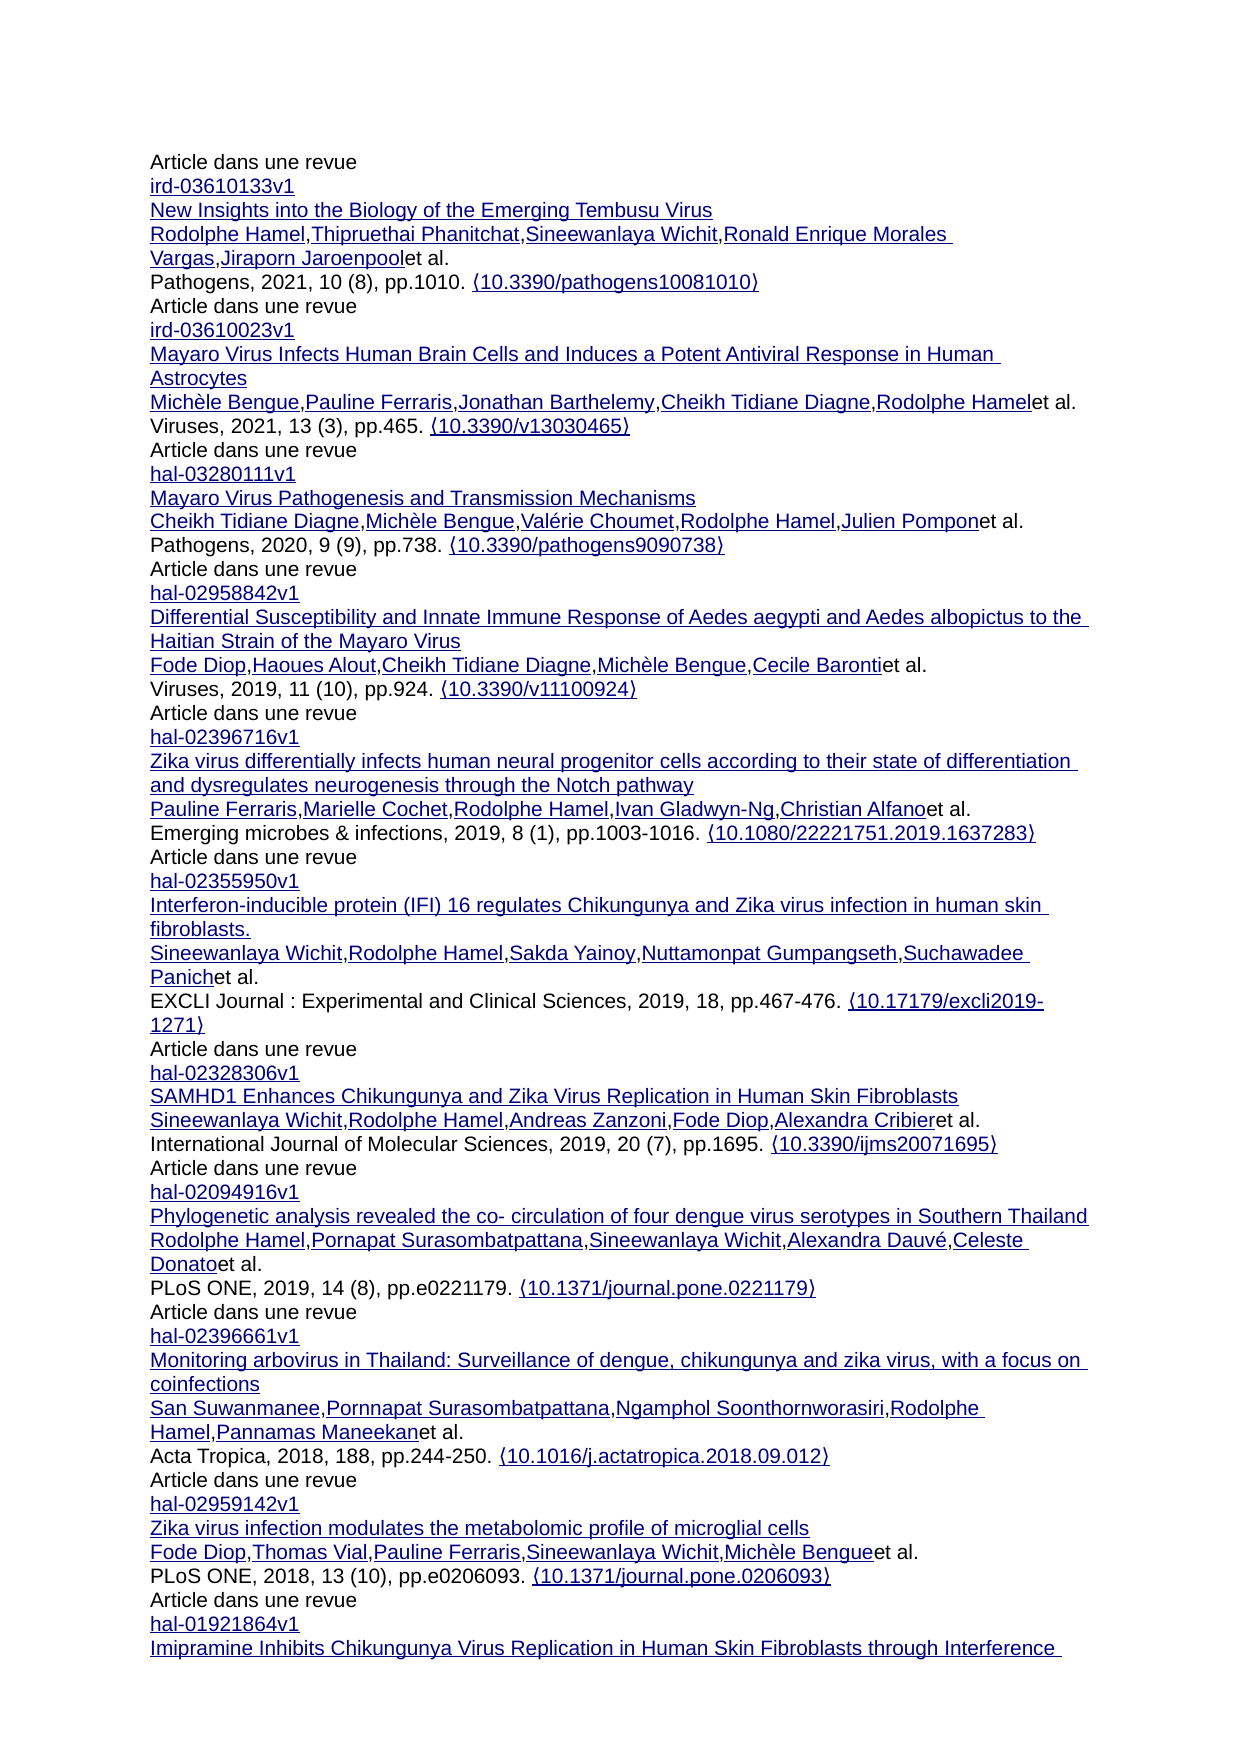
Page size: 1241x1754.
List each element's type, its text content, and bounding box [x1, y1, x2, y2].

table_cell SAMHD1 Enhances Chikungunya and Zika Virus Replication in Human Skin Fibroblasts Sineewanlaya Wichit,Rodolphe Hamel,Andreas Zanzoni,Fode Diop,Alexandra Cribieret al. International Journal of Molecular Sciences, 2019, 20 (7), pp.1695. ⟨10.3390/ijms20071695⟩ Article dans une revue hal-02094916v1 [150, 1084, 1090, 1204]
table_cell New Insights into the Biology of the Emerging Tembusu Virus Rodolphe Hamel,Thipruethai Phanitchat,Sineewanlaya Wichit,Ronald Enrique Morales Vargas,Jiraporn Jaroenpoolet al. Pathogens, 2021, 10 (8), pp.1010. ⟨10.3390/pathogens10081010⟩ Article dans une revue ird-03610023v1 [150, 198, 1090, 342]
table_cell Monitoring arbovirus in Thailand: Surveillance of dengue, chikungunya and zika virus, with a focus on coinfections San Suwanmanee,Pornnapat Surasombatpattana,Ngamphol Soonthornworasiri,Rodolphe Hamel,Pannamas Maneekanet al. Acta Tropica, 2018, 188, pp.244-250. ⟨10.1016/j.actatropica.2018.09.012⟩ Article dans une revue hal-02959142v1 [150, 1348, 1090, 1516]
table_cell Interferon-inducible protein (IFI) 16 regulates Chikungunya and Zika virus infection in human skin fibroblasts. Sineewanlaya Wichit,Rodolphe Hamel,Sakda Yainoy,Nuttamonpat Gumpangseth,Suchawadee Panichet al. EXCLI Journal : Experimental and Clinical Sciences, 2019, 18, pp.467-476. ⟨10.17179/excli2019-1271⟩ Article dans une revue hal-02328306v1 [150, 893, 1090, 1084]
table_cell Imipramine Inhibits Chikungunya Virus Replication in Human Skin Fibroblasts through Interference [150, 1635, 1090, 1659]
table_cell Zika virus differentially infects human neural progenitor cells according to their state of differentiation and dysregulates neurogenesis through the Notch pathway Pauline Ferraris,Marielle Cochet,Rodolphe Hamel,Ivan Gladwyn-Ng,Christian Alfanoet al. Emerging microbes & infections, 2019, 8 (1), pp.1003-1016. ⟨10.1080/22221751.2019.1637283⟩ Article dans une revue hal-02355950v1 [150, 749, 1090, 893]
table_cell Mayaro Virus Pathogenesis and Transmission Mechanisms Cheikh Tidiane Diagne,Michèle Bengue,Valérie Choumet,Rodolphe Hamel,Julien Pomponet al. Pathogens, 2020, 9 (9), pp.738. ⟨10.3390/pathogens9090738⟩ Article dans une revue hal-02958842v1 [150, 485, 1090, 605]
table_cell Differential Susceptibility and Innate Immune Response of Aedes aegypti and Aedes albopictus to the Haitian Strain of the Mayaro Virus Fode Diop,Haoues Alout,Cheikh Tidiane Diagne,Michèle Bengue,Cecile Barontiet al. Viruses, 2019, 11 (10), pp.924. ⟨10.3390/v11100924⟩ Article dans une revue hal-02396716v1 [150, 605, 1090, 749]
table_cell Phylogenetic analysis revealed the co- circulation of four dengue virus serotypes in Southern Thailand Rodolphe Hamel,Pornapat Surasombatpattana,Sineewanlaya Wichit,Alexandra Dauvé,Celeste Donatoet al. PLoS ONE, 2019, 14 (8), pp.e0221179. ⟨10.1371/journal.pone.0221179⟩ Article dans une revue hal-02396661v1 [150, 1204, 1090, 1348]
table_cell Mayaro Virus Infects Human Brain Cells and Induces a Potent Antiviral Response in Human Astrocytes Michèle Bengue,Pauline Ferraris,Jonathan Barthelemy,Cheikh Tidiane Diagne,Rodolphe Hamelet al. Viruses, 2021, 13 (3), pp.465. ⟨10.3390/v13030465⟩ Article dans une revue hal-03280111v1 [150, 342, 1090, 485]
table_cell Article dans une revue ird-03610133v1 [150, 150, 1090, 198]
table_cell Zika virus infection modulates the metabolomic profile of microglial cells Fode Diop,Thomas Vial,Pauline Ferraris,Sineewanlaya Wichit,Michèle Bengueet al. PLoS ONE, 2018, 13 (10), pp.e0206093. ⟨10.1371/journal.pone.0206093⟩ Article dans une revue hal-01921864v1 [150, 1516, 1090, 1635]
